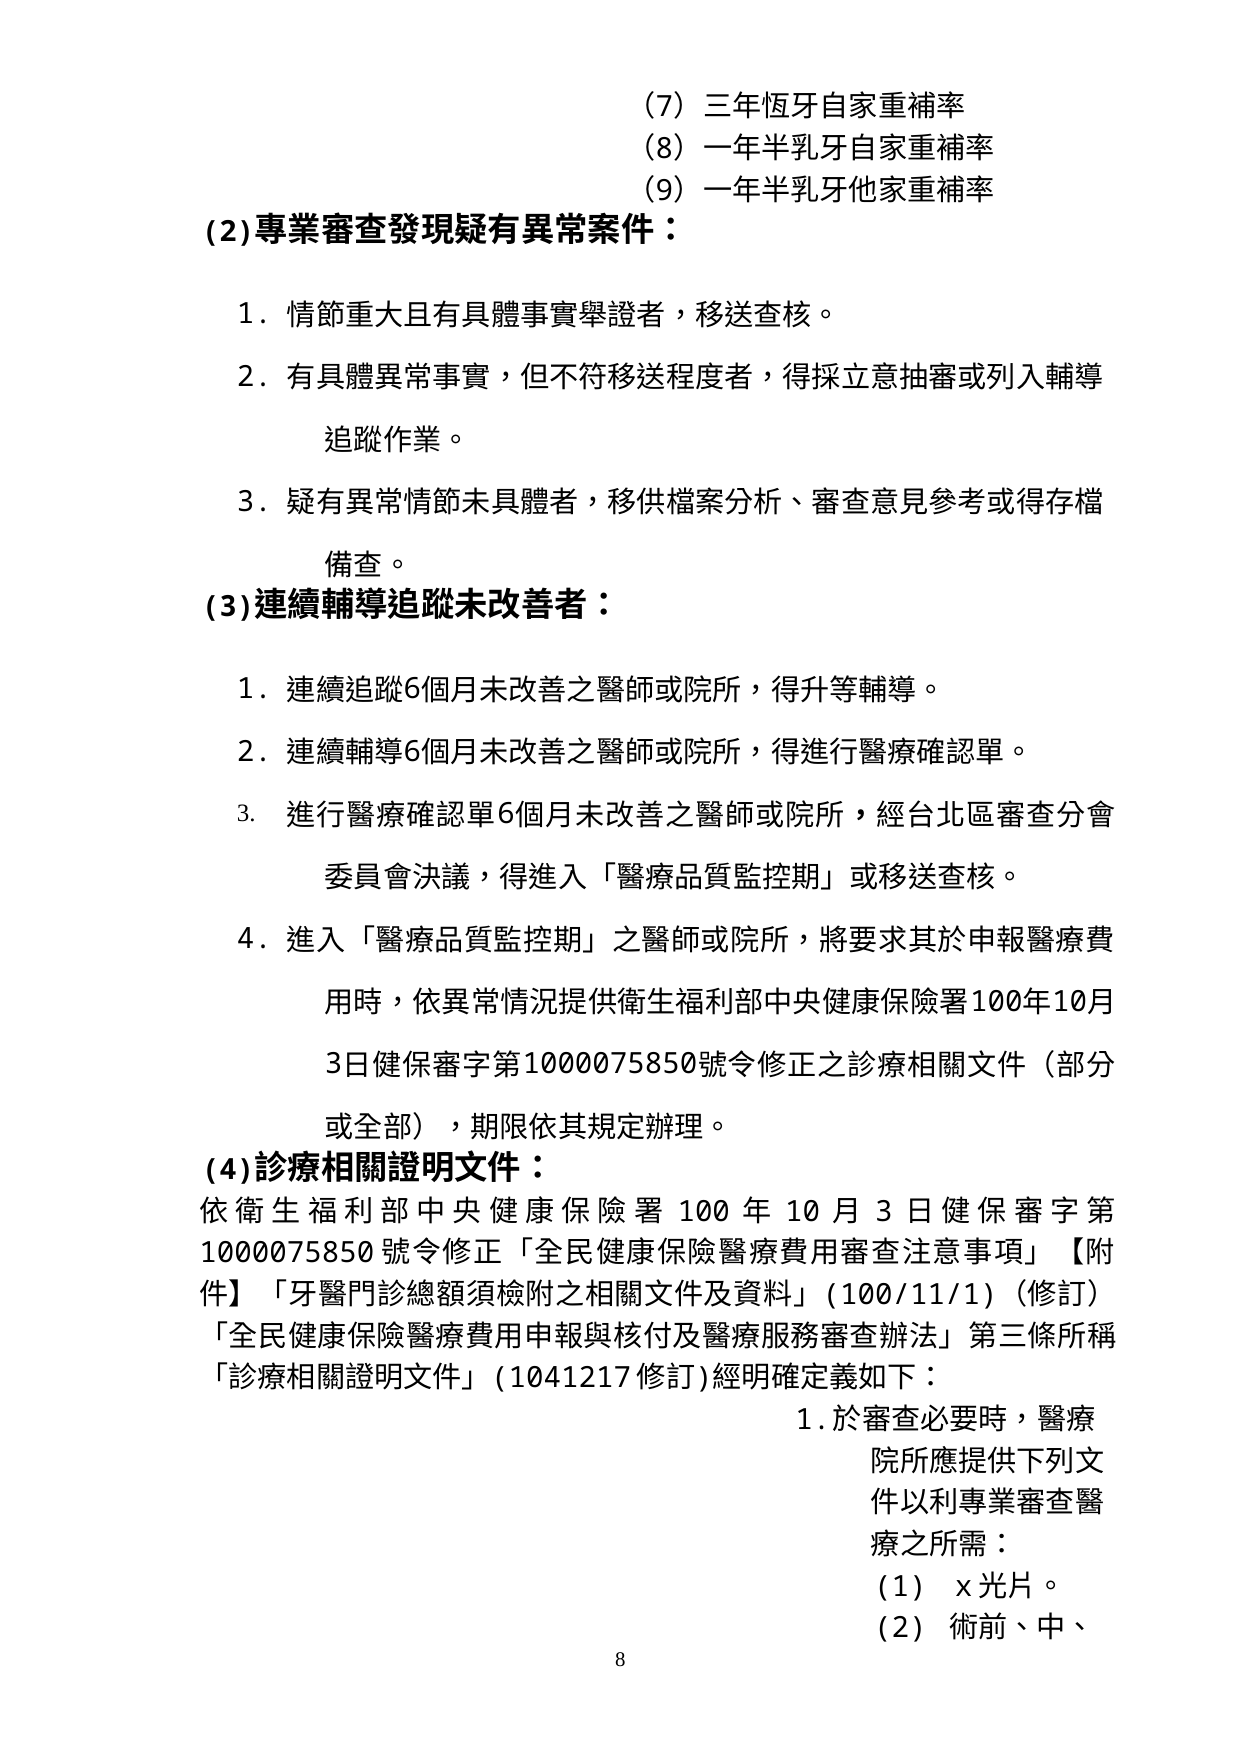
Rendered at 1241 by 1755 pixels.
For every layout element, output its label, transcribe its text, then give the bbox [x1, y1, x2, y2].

list 情節重大且有具體事實舉證者，移送查核。 [237, 271, 1116, 333]
list 診療相關證明文件： [202, 1146, 1116, 1188]
list 進入「醫療品質監控期」之醫師或院所，將要求其於申報醫療費用時，依異常情況提供衛生福利部中央健康保險署100年10月3日健保審字第1000075850號令修正之診療相關文件（部分或全部），期限依其規定辦理。 [237, 896, 1116, 1146]
list 專業審查發現疑有異常案件： [202, 208, 1116, 250]
list 一年半乳牙他家重補率 [626, 167, 1116, 208]
list 有具體異常事實，但不符移送程度者，得採立意抽審或列入輔導追蹤作業。 [237, 333, 1116, 458]
list 進行醫療確認單6個月未改善之醫師或院所，經台北區審查分會委員會決議，得進入「醫療品質監控期」或移送查核。 [237, 771, 1116, 896]
list 一年半乳牙自家重補率 [626, 125, 1116, 167]
text 依衛生福利部中央健康保險署100年10月3日健保審字第1000075850號令修正「全民健康保險醫療費用審查注意事項」【附件】「牙醫門診總額須檢附之相關文件及資料」(100/11/1)（修訂）「全民健康保險醫療費用申報與核付及醫療服務審查辦法」第三條所稱「診療相關證明文件」(1041217修訂)經明確定義如下： [199, 1188, 1116, 1396]
list 術前、中、後臨床彩色照片，並註明日期。 [874, 1604, 1116, 1646]
list 連續輔導追蹤未改善者： [202, 583, 1116, 625]
list ｘ光片。 [874, 1563, 1116, 1604]
list 疑有異常情節未具體者，移供檔案分析、審查意見參考或得存檔備查。 [237, 458, 1116, 583]
list 連續追蹤6個月未改善之醫師或院所，得升等輔導。 [237, 646, 1116, 708]
list 於審查必要時，醫療院所應提供下列文件以利專業審查醫療之所需： [795, 1396, 1116, 1563]
list 連續輔導6個月未改善之醫師或院所，得進行醫療確認單。 [237, 708, 1116, 771]
list 三年恆牙自家重補率 [626, 83, 1116, 125]
